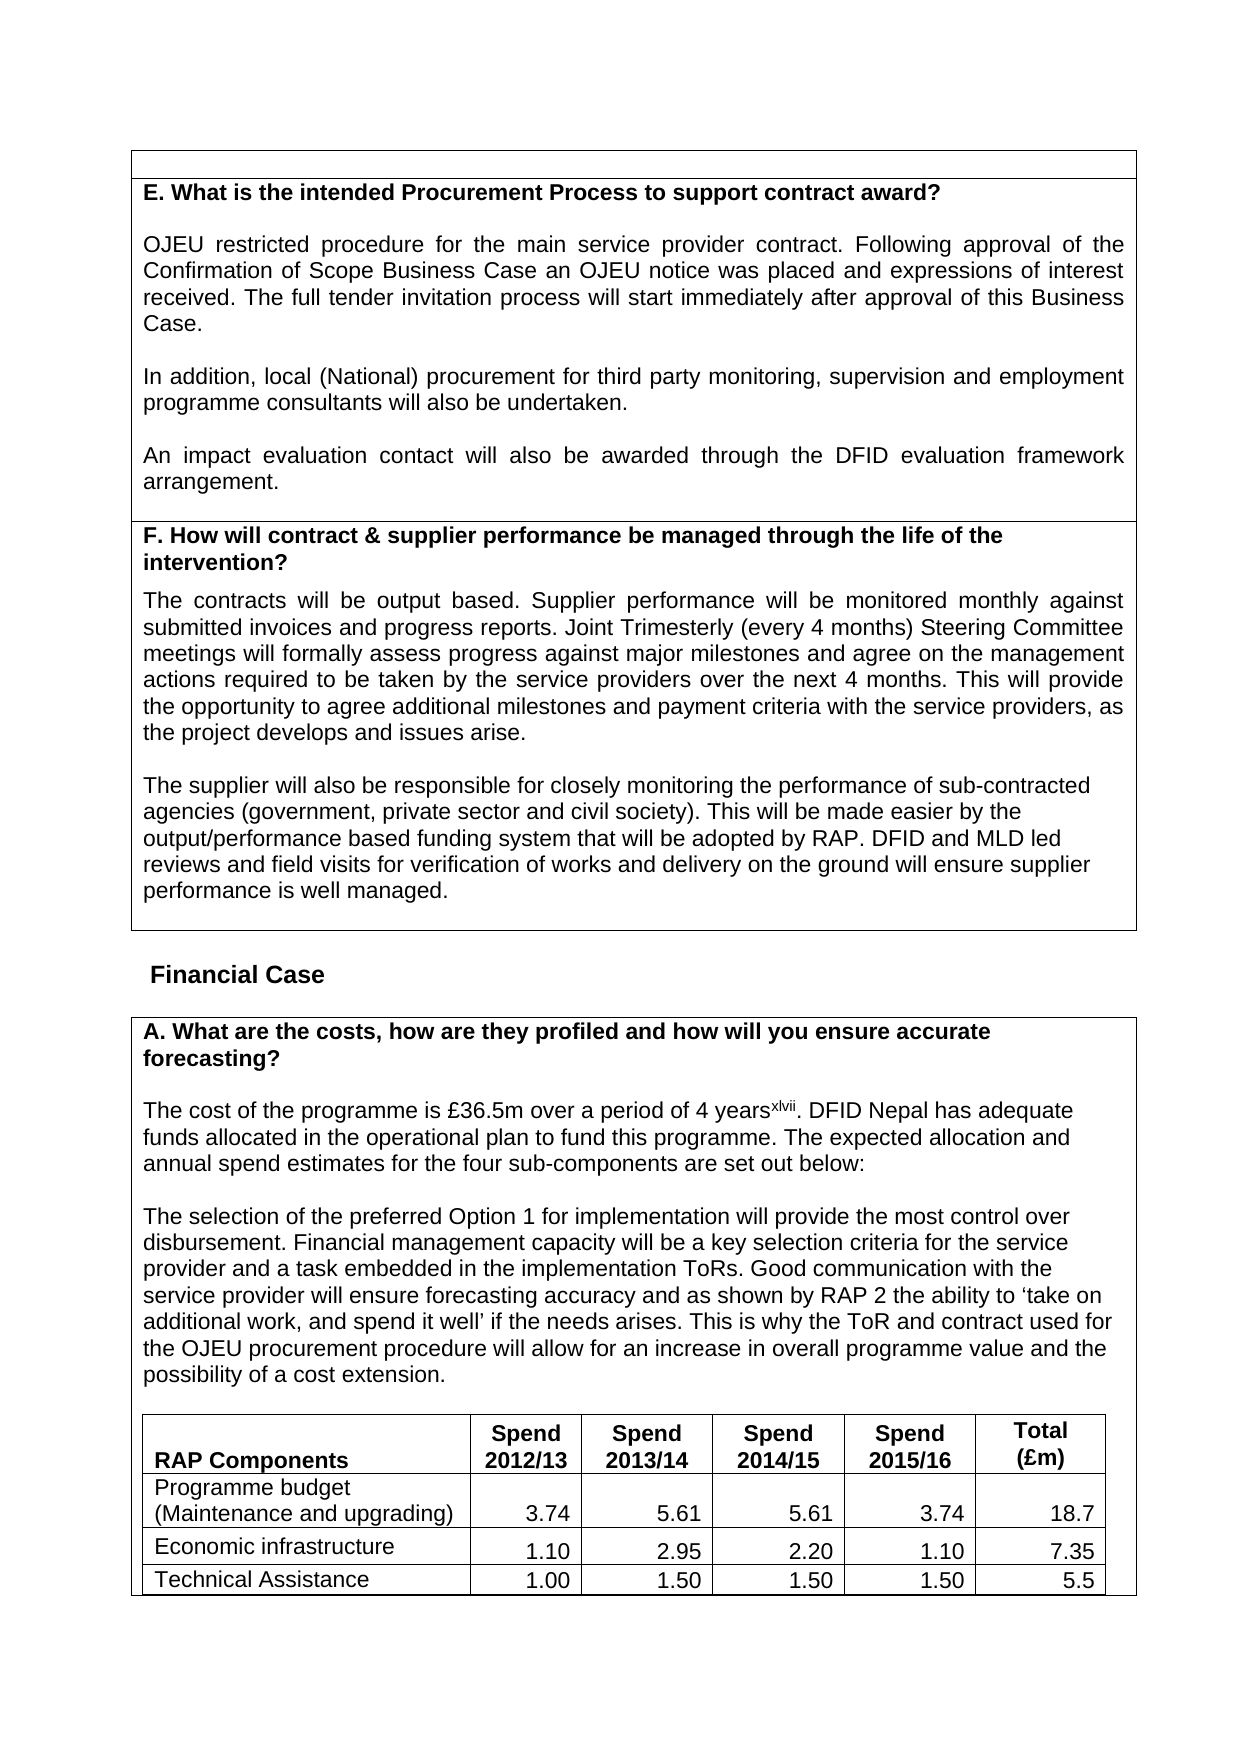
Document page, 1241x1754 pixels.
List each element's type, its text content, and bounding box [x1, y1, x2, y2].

table_cell E. What is the intended Procurement Process to support contract award? OJEU restricted procedure for the main service provider contract. Following approval of the Confirmation of Scope Business Case an OJEU notice was placed and expressions of interest received. The full tender invitation process will start immediately after approval of this Business Case. In addition, local (National) procurement for third party monitoring, supervision and employment programme consultants will also be undertaken. An impact evaluation contact will also be awarded through the DFID evaluation framework arrangement. [132, 179, 1136, 521]
table_cell 1.00 [471, 1565, 581, 1594]
table_cell 3.74 [471, 1474, 581, 1527]
table_cell 5.61 [713, 1474, 844, 1527]
table_cell [132, 151, 1136, 177]
table_header Spend 2014/15 [713, 1415, 844, 1473]
table_header Spend 2015/16 [845, 1415, 975, 1473]
table_cell 1.10 [845, 1528, 975, 1564]
table_cell 18.7 [976, 1474, 1105, 1527]
table_cell 1.50 [582, 1565, 712, 1594]
table_cell 5.5 [976, 1565, 1105, 1594]
table_cell 2.20 [713, 1528, 844, 1564]
table_cell Economic infrastructure [143, 1528, 470, 1564]
table_header A. What are the costs, how are they profiled and how will you ensure accurate forecasting? The cost of the programme is £36.5m over a period of 4 years. DFID Nepal has adequate funds allocated in the operational plan to fund this programme. The expected allocation and annual spend estimates for the four sub-components are set out below: The selection of the preferred Option 1 for implementation will provide the most control over disbursement. Financial management capacity will be a key selection criteria for the service provider and a task embedded in the implementation ToRs. Good communication with the service provider will ensure forecasting accuracy and as shown by RAP 2 the ability to ‘take on additional work, and spend it well’ if the needs arises. This is why the ToR and contract used for the OJEU procurement procedure will allow for an increase in overall programme value and the possibility of a cost extension. [132, 1018, 1136, 1595]
table_cell 7.35 [976, 1528, 1105, 1564]
table_cell 1.50 [713, 1565, 844, 1594]
table_cell F. How will contract & supplier performance be managed through the life of the intervention? The contracts will be output based. Supplier performance will be monitored monthly against submitted invoices and progress reports. Joint Trimesterly (every 4 months) Steering Committee meetings will formally assess progress against major milestones and agree on the management actions required to be taken by the service providers over the next 4 months. This will provide the opportunity to agree additional milestones and payment criteria with the service providers, as the project develops and issues arise. The supplier will also be responsible for closely monitoring the performance of sub-contracted agencies (government, private sector and civil society). This will be made easier by the output/performance based funding system that will be adopted by RAP. DFID and MLD led reviews and field visits for verification of works and delivery on the ground will ensure supplier performance is well managed. [132, 522, 1136, 930]
table_cell 1.50 [845, 1565, 975, 1594]
table_cell 5.61 [582, 1474, 712, 1527]
table_cell 3.74 [845, 1474, 975, 1527]
table_cell Programme budget (Maintenance and upgrading) [143, 1474, 470, 1527]
table_header RAP Components [143, 1415, 470, 1473]
table_header Spend 2012/13 [471, 1415, 581, 1473]
table_cell Technical Assistance [143, 1565, 470, 1594]
table_header Spend 2013/14 [582, 1415, 712, 1473]
text Financial Case [150, 960, 1090, 988]
table_cell 1.10 [471, 1528, 581, 1564]
table_header Total (£m) [976, 1415, 1105, 1473]
table_cell 2.95 [582, 1528, 712, 1564]
